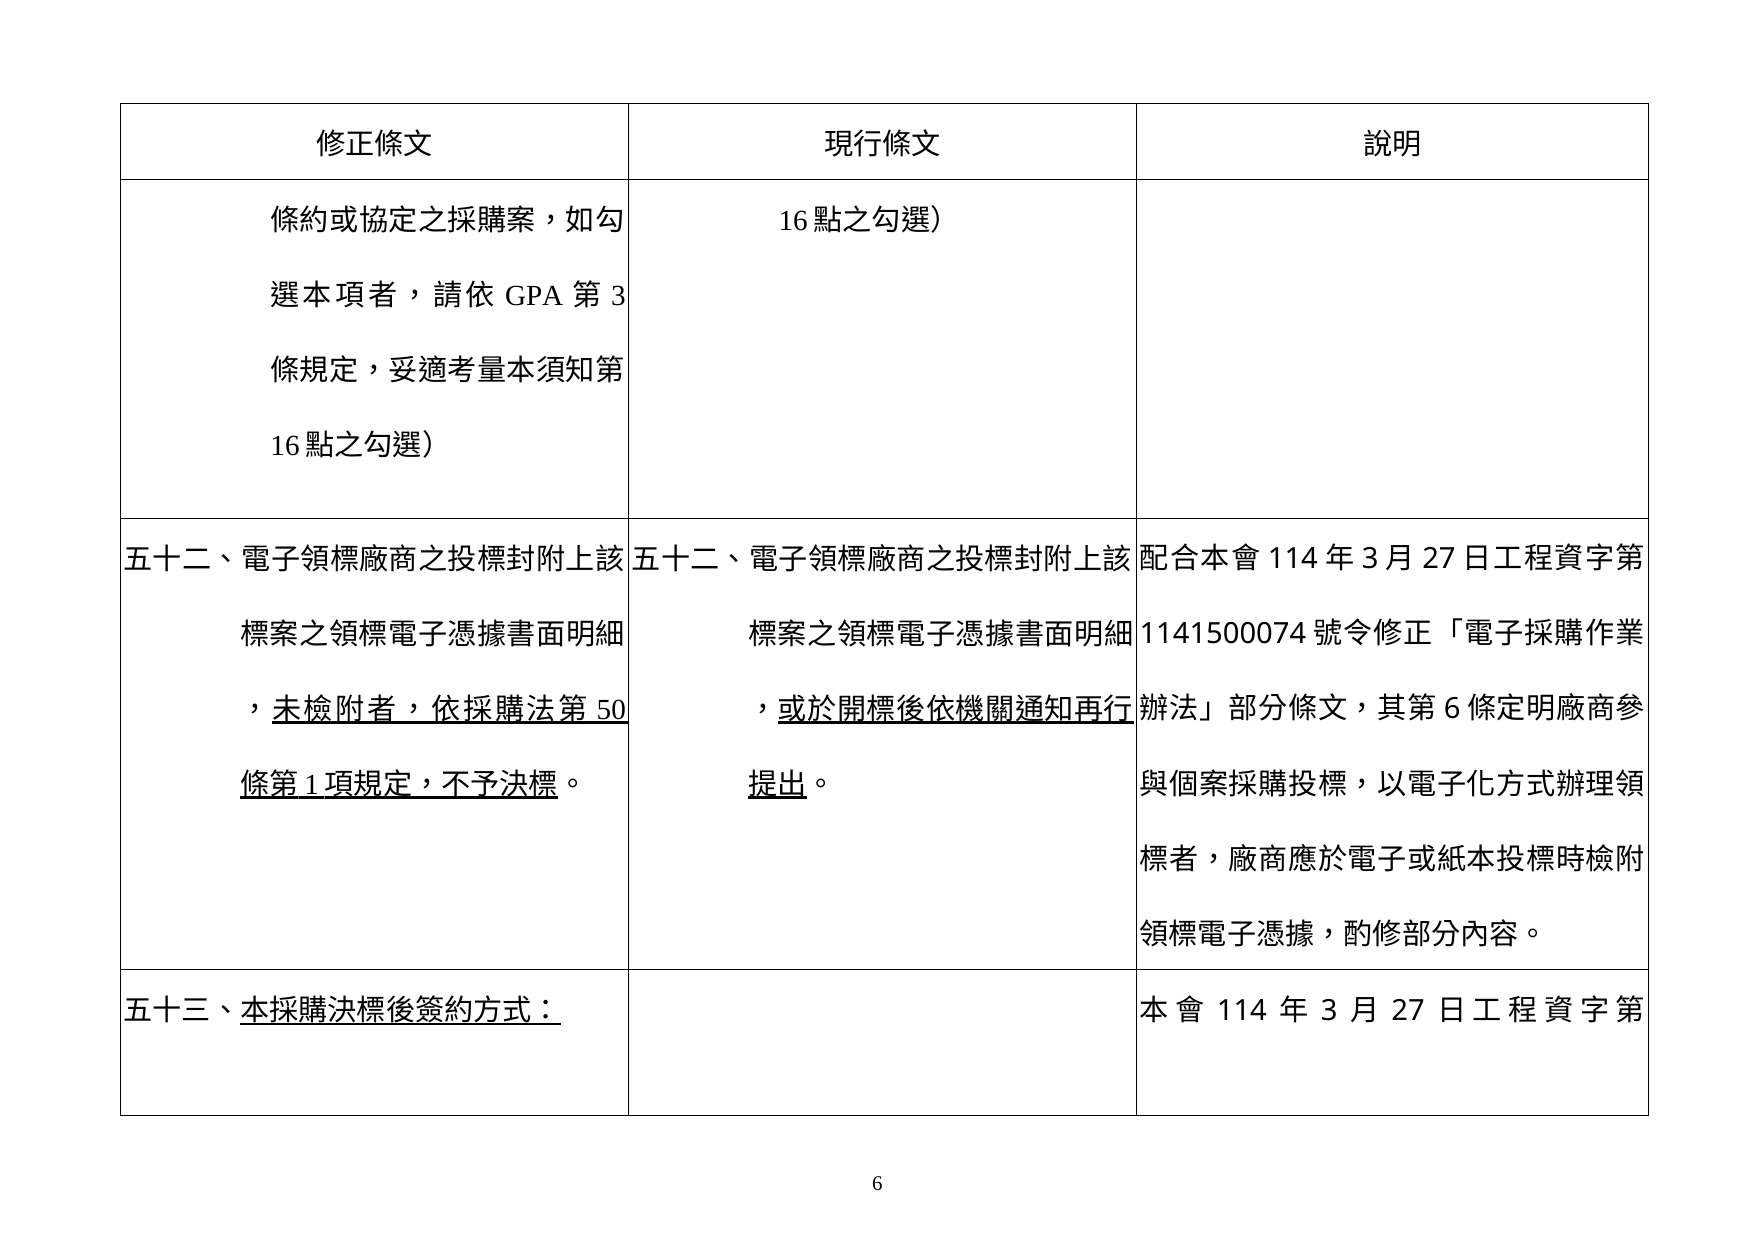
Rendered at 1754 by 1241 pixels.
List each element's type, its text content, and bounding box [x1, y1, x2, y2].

table_cell 五十三、本採購決標後簽約方式： [121, 970, 628, 1115]
table_cell 五十二、電子領標廠商之投標封附上該標案之領標電子憑據書面明細，或於開標後依機關通知再行提出。 [629, 519, 1136, 969]
table_cell [629, 970, 1136, 1115]
table_cell 條約或協定之採購案，如勾選本項者，請依GPA第3條規定，妥適考量本須知第16點之勾選） [121, 180, 628, 518]
table_header 修正條文 [121, 104, 628, 179]
table_cell 16點之勾選） [629, 180, 1136, 518]
table_header 現行條文 [629, 104, 1136, 179]
table_cell 本會114年3月27日工程資字第 [1137, 970, 1648, 1115]
table_header 說明 [1137, 104, 1648, 179]
table_cell 配合本會114年3月27日工程資字第1141500074號令修正「電子採購作業辦法」部分條文，其第6條定明廠商參與個案採購投標，以電子化方式辦理領標者，廠商應於電子或紙本投標時檢附領標電子憑據，酌修部分內容。 [1137, 519, 1648, 969]
table_cell [1137, 180, 1648, 518]
table_cell 五十二、電子領標廠商之投標封附上該標案之領標電子憑據書面明細，未檢附者，依採購法第50條第1項規定，不予決標。 [121, 519, 628, 969]
